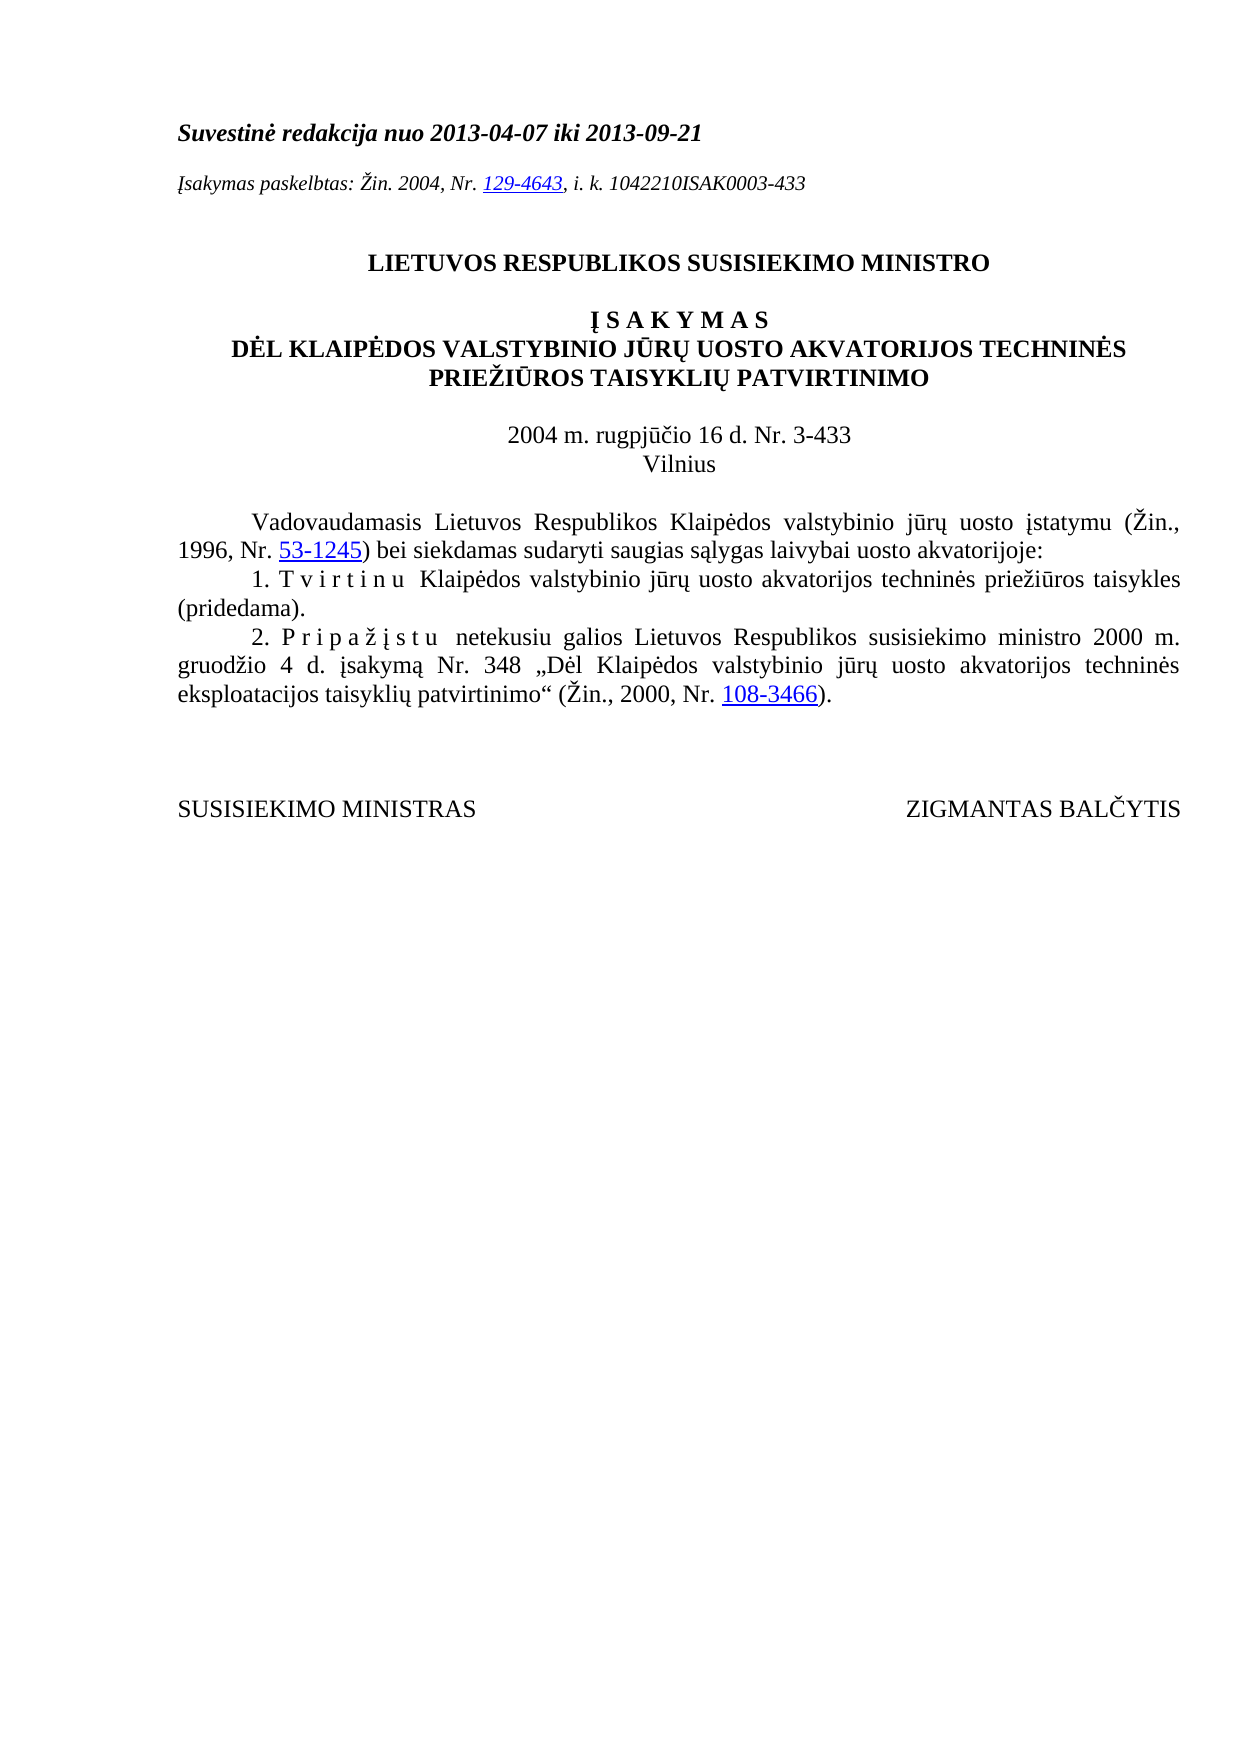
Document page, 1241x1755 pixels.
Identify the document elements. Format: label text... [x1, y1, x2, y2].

text 2004 m. rugpjūčio 16 d. Nr. 3-433 [177, 420, 1181, 449]
text 1. Tvirtinu Klaipėdos valstybinio jūrų uosto akvatorijos techninės priežiūros taisykles (pridedama). [177, 564, 1181, 622]
text Įsakymas paskelbtas: Žin. 2004, Nr. 129-4643, i. k. 1042210ISAK0003-433 [177, 171, 1181, 195]
text SUSISIEKIMO MINISTRAS ZIGMANTAS BALČYTIS [177, 794, 1181, 823]
text Į S A K Y M A S [177, 305, 1181, 334]
text 2. Pripažįstu netekusiu galios Lietuvos Respublikos susisiekimo ministro 2000 m. gruodžio 4 d. įsakymą Nr. 348 „Dėl Klaipėdos valstybinio jūrų uosto akvatorijos techninės eksploatacijos taisyklių patvirtinimo“ (Žin., 2000, Nr. 108-3466). [177, 622, 1181, 708]
text Vadovaudamasis Lietuvos Respublikos Klaipėdos valstybinio jūrų uosto įstatymu (Žin., 1996, Nr. 53-1245) bei siekdamas sudaryti saugias sąlygas laivybai uosto akvatorijoje: [177, 507, 1181, 564]
text Vilnius [177, 449, 1181, 478]
text DĖL KLAIPĖDOS VALSTYBINIO JŪRŲ UOSTO AKVATORIJOS TECHNINĖS PRIEŽIŪROS TAISYKLIŲ PATVIRTINIMO [177, 334, 1181, 392]
text Suvestinė redakcija nuo 2013-04-07 iki 2013-09-21 [177, 118, 1181, 147]
text LIETUVOS RESPUBLIKOS SUSISIEKIMO MINISTRO [177, 248, 1181, 277]
